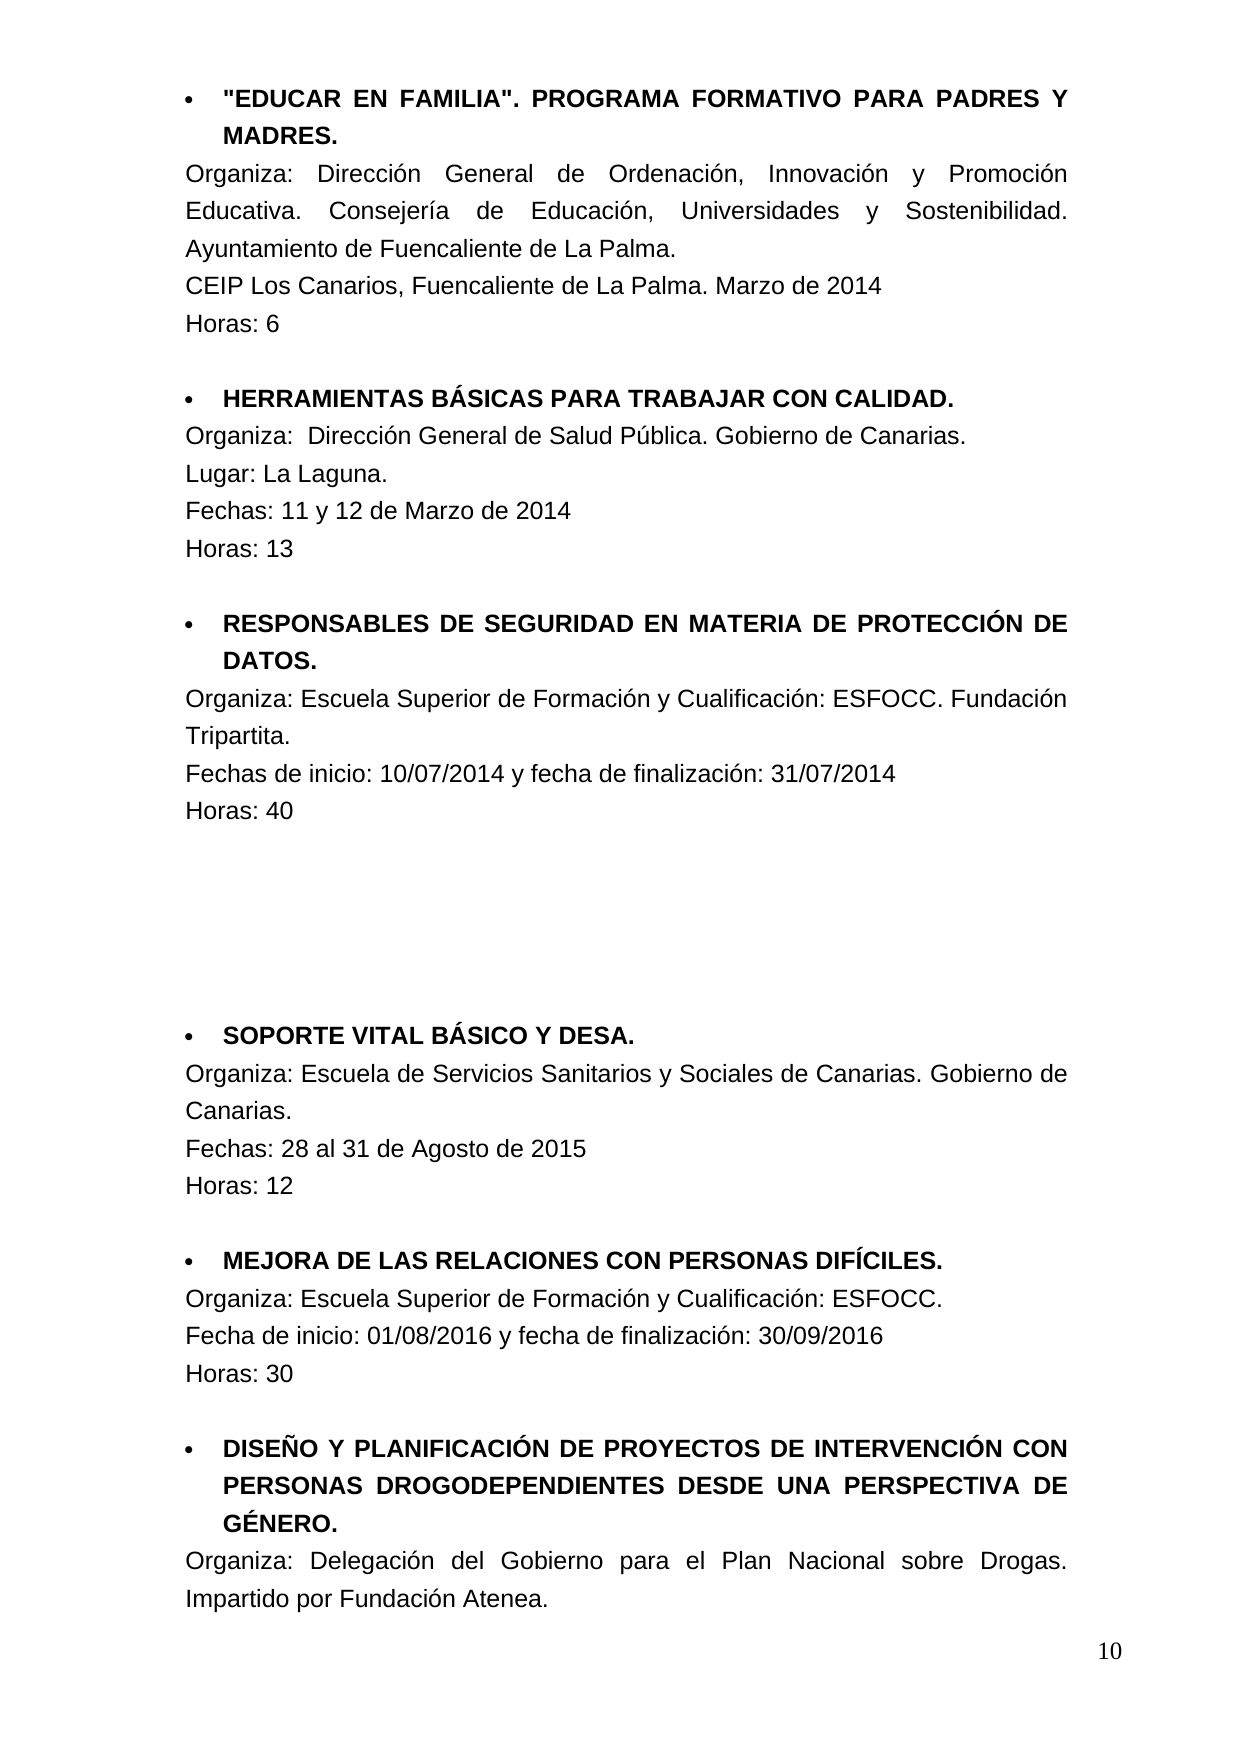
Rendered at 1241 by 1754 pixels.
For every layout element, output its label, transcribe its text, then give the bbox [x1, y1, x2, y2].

text Organiza: Dirección General de Salud Pública. Gobierno de Canarias. [185, 412, 1069, 450]
text CEIP Los Canarios, Fuencaliente de La Palma. Marzo de 2014 [185, 262, 1069, 300]
text Horas: 40 [185, 787, 1069, 825]
list "EDUCAR EN FAMILIA". PROGRAMA FORMATIVO PARA PADRES Y MADRES. [185, 75, 1069, 150]
text Organiza: Escuela Superior de Formación y Cualificación: ESFOCC. Fundación Tripartita. [185, 675, 1069, 750]
text Organiza: Escuela de Servicios Sanitarios y Sociales de Canarias. Gobierno de Canarias. [185, 1050, 1069, 1125]
text Fecha de inicio: 01/08/2016 y fecha de finalización: 30/09/2016 [185, 1312, 1069, 1350]
list MEJORA DE LAS RELACIONES CON PERSONAS DIFÍCILES. [185, 1237, 1069, 1275]
text Horas: 13 [185, 525, 1069, 562]
text Organiza: Dirección General de Ordenación, Innovación y Promoción Educativa. Consejería de Educación, Universidades y Sostenibilidad. Ayuntamiento de Fuencaliente de La Palma. [185, 150, 1069, 262]
list DISEÑO Y PLANIFICACIÓN DE PROYECTOS DE INTERVENCIÓN CON PERSONAS DROGODEPENDIENTES DESDE UNA PERSPECTIVA DE GÉNERO. [185, 1425, 1069, 1537]
text Horas: 6 [185, 300, 1069, 337]
text Organiza: Escuela Superior de Formación y Cualificación: ESFOCC. [185, 1275, 1069, 1312]
text Lugar: La Laguna. [185, 450, 1069, 487]
list RESPONSABLES DE SEGURIDAD EN MATERIA DE PROTECCIÓN DE DATOS. [185, 600, 1069, 675]
list HERRAMIENTAS BÁSICAS PARA TRABAJAR CON CALIDAD. [185, 375, 1069, 412]
text Fechas: 11 y 12 de Marzo de 2014 [185, 487, 1069, 525]
text Organiza: Delegación del Gobierno para el Plan Nacional sobre Drogas. Impartido por Fundación Atenea. [185, 1537, 1069, 1612]
list SOPORTE VITAL BÁSICO Y DESA. [185, 1012, 1069, 1050]
text Fechas de inicio: 10/07/2014 y fecha de finalización: 31/07/2014 [185, 750, 1069, 787]
text Horas: 30 [185, 1350, 1069, 1387]
text Horas: 12 [185, 1162, 1069, 1200]
text Fechas: 28 al 31 de Agosto de 2015 [185, 1125, 1069, 1162]
